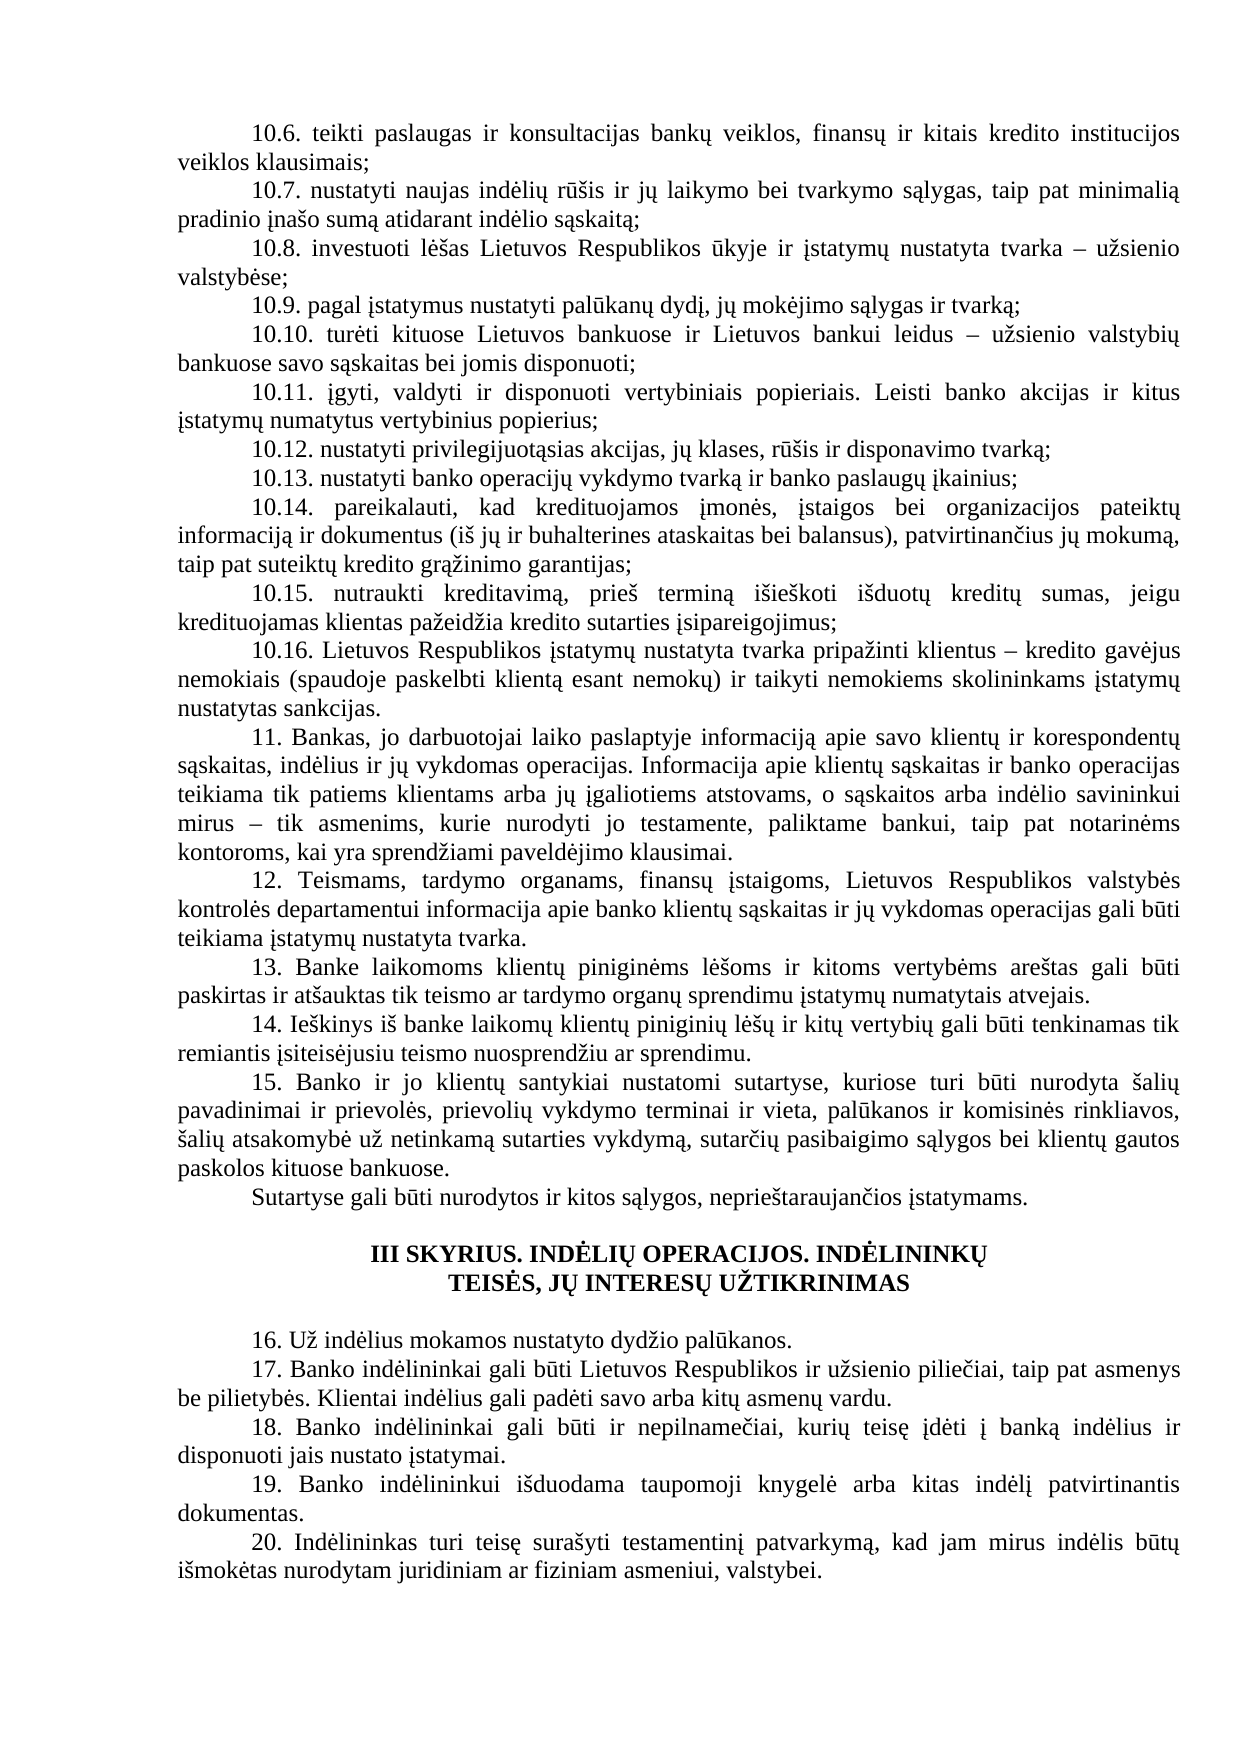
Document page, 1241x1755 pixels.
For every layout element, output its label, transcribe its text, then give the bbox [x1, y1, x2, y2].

text 10.15. nutraukti kreditavimą, prieš terminą išieškoti išduotų kreditų sumas, jeigu kredituojamas klientas pažeidžia kredito sutarties įsipareigojimus; [177, 578, 1181, 636]
text 16. Už indėlius mokamos nustatyto dydžio palūkanos. [177, 1326, 1181, 1354]
text 20. Indėlininkas turi teisę surašyti testamentinį patvarkymą, kad jam mirus indėlis būtų išmokėtas nurodytam juridiniam ar fiziniam asmeniui, valstybei. [177, 1527, 1181, 1584]
text 12. Teismams, tardymo organams, finansų įstaigoms, Lietuvos Respublikos valstybės kontrolės departamentui informacija apie banko klientų sąskaitas ir jų vykdomas operacijas gali būti teikiama įstatymų nustatyta tvarka. [177, 866, 1181, 952]
text III skyrius. Indėlių operacijos. Indėlininkų [177, 1239, 1181, 1268]
text 10.6. teikti paslaugas ir konsultacijas bankų veiklos, finansų ir kitais kredito institucijos veiklos klausimais; [177, 118, 1181, 176]
text 10.16. Lietuvos Respublikos įstatymų nustatyta tvarka pripažinti klientus – kredito gavėjus nemokiais (spaudoje paskelbti klientą esant nemokų) ir taikyti nemokiems skolininkams įstatymų nustatytas sankcijas. [177, 636, 1181, 722]
text teisės, jų interesų užtikrinimas [177, 1268, 1181, 1297]
text 10.7. nustatyti naujas indėlių rūšis ir jų laikymo bei tvarkymo sąlygas, taip pat minimalią pradinio įnašo sumą atidarant indėlio sąskaitą; [177, 176, 1181, 233]
text 19. Banko indėlininkui išduodama taupomoji knygelė arba kitas indėlį patvirtinantis dokumentas. [177, 1469, 1181, 1527]
text 18. Banko indėlininkai gali būti ir nepilnamečiai, kurių teisę įdėti į banką indėlius ir disponuoti jais nustato įstatymai. [177, 1412, 1181, 1469]
text 10.13. nustatyti banko operacijų vykdymo tvarką ir banko paslaugų įkainius; [177, 463, 1181, 492]
text 10.8. investuoti lėšas Lietuvos Respublikos ūkyje ir įstatymų nustatyta tvarka – užsienio valstybėse; [177, 233, 1181, 291]
text 15. Banko ir jo klientų santykiai nustatomi sutartyse, kuriose turi būti nurodyta šalių pavadinimai ir prievolės, prievolių vykdymo terminai ir vieta, palūkanos ir komisinės rinkliavos, šalių atsakomybė už netinkamą sutarties vykdymą, sutarčių pasibaigimo sąlygos bei klientų gautos paskolos kituose bankuose. [177, 1067, 1181, 1182]
text 14. Ieškinys iš banke laikomų klientų piniginių lėšų ir kitų vertybių gali būti tenkinamas tik remiantis įsiteisėjusiu teismo nuosprendžiu ar sprendimu. [177, 1009, 1181, 1067]
text Sutartyse gali būti nurodytos ir kitos sąlygos, neprieštaraujančios įstatymams. [177, 1182, 1181, 1211]
text 11. Bankas, jo darbuotojai laiko paslaptyje informaciją apie savo klientų ir korespondentų sąskaitas, indėlius ir jų vykdomas operacijas. Informacija apie klientų sąskaitas ir banko operacijas teikiama tik patiems klientams arba jų įgaliotiems atstovams, o sąskaitos arba indėlio savininkui mirus – tik asmenims, kurie nurodyti jo testamente, paliktame bankui, taip pat notarinėms kontoroms, kai yra sprendžiami paveldėjimo klausimai. [177, 722, 1181, 866]
text 10.12. nustatyti privilegijuotąsias akcijas, jų klases, rūšis ir disponavimo tvarką; [177, 434, 1181, 463]
text 10.14. pareikalauti, kad kredituojamos įmonės, įstaigos bei organizacijos pateiktų informaciją ir dokumentus (iš jų ir buhalterines ataskaitas bei balansus), patvirtinančius jų mokumą, taip pat suteiktų kredito grąžinimo garantijas; [177, 492, 1181, 578]
text 10.10. turėti kituose Lietuvos bankuose ir Lietuvos bankui leidus – užsienio valstybių bankuose savo sąskaitas bei jomis disponuoti; [177, 319, 1181, 377]
text 13. Banke laikomoms klientų piniginėms lėšoms ir kitoms vertybėms areštas gali būti paskirtas ir atšauktas tik teismo ar tardymo organų sprendimu įstatymų numatytais atvejais. [177, 952, 1181, 1009]
text 10.9. pagal įstatymus nustatyti palūkanų dydį, jų mokėjimo sąlygas ir tvarką; [177, 291, 1181, 319]
text 10.11. įgyti, valdyti ir disponuoti vertybiniais popieriais. Leisti banko akcijas ir kitus įstatymų numatytus vertybinius popierius; [177, 377, 1181, 434]
text 17. Banko indėlininkai gali būti Lietuvos Respublikos ir užsienio piliečiai, taip pat asmenys be pilietybės. Klientai indėlius gali padėti savo arba kitų asmenų vardu. [177, 1354, 1181, 1412]
